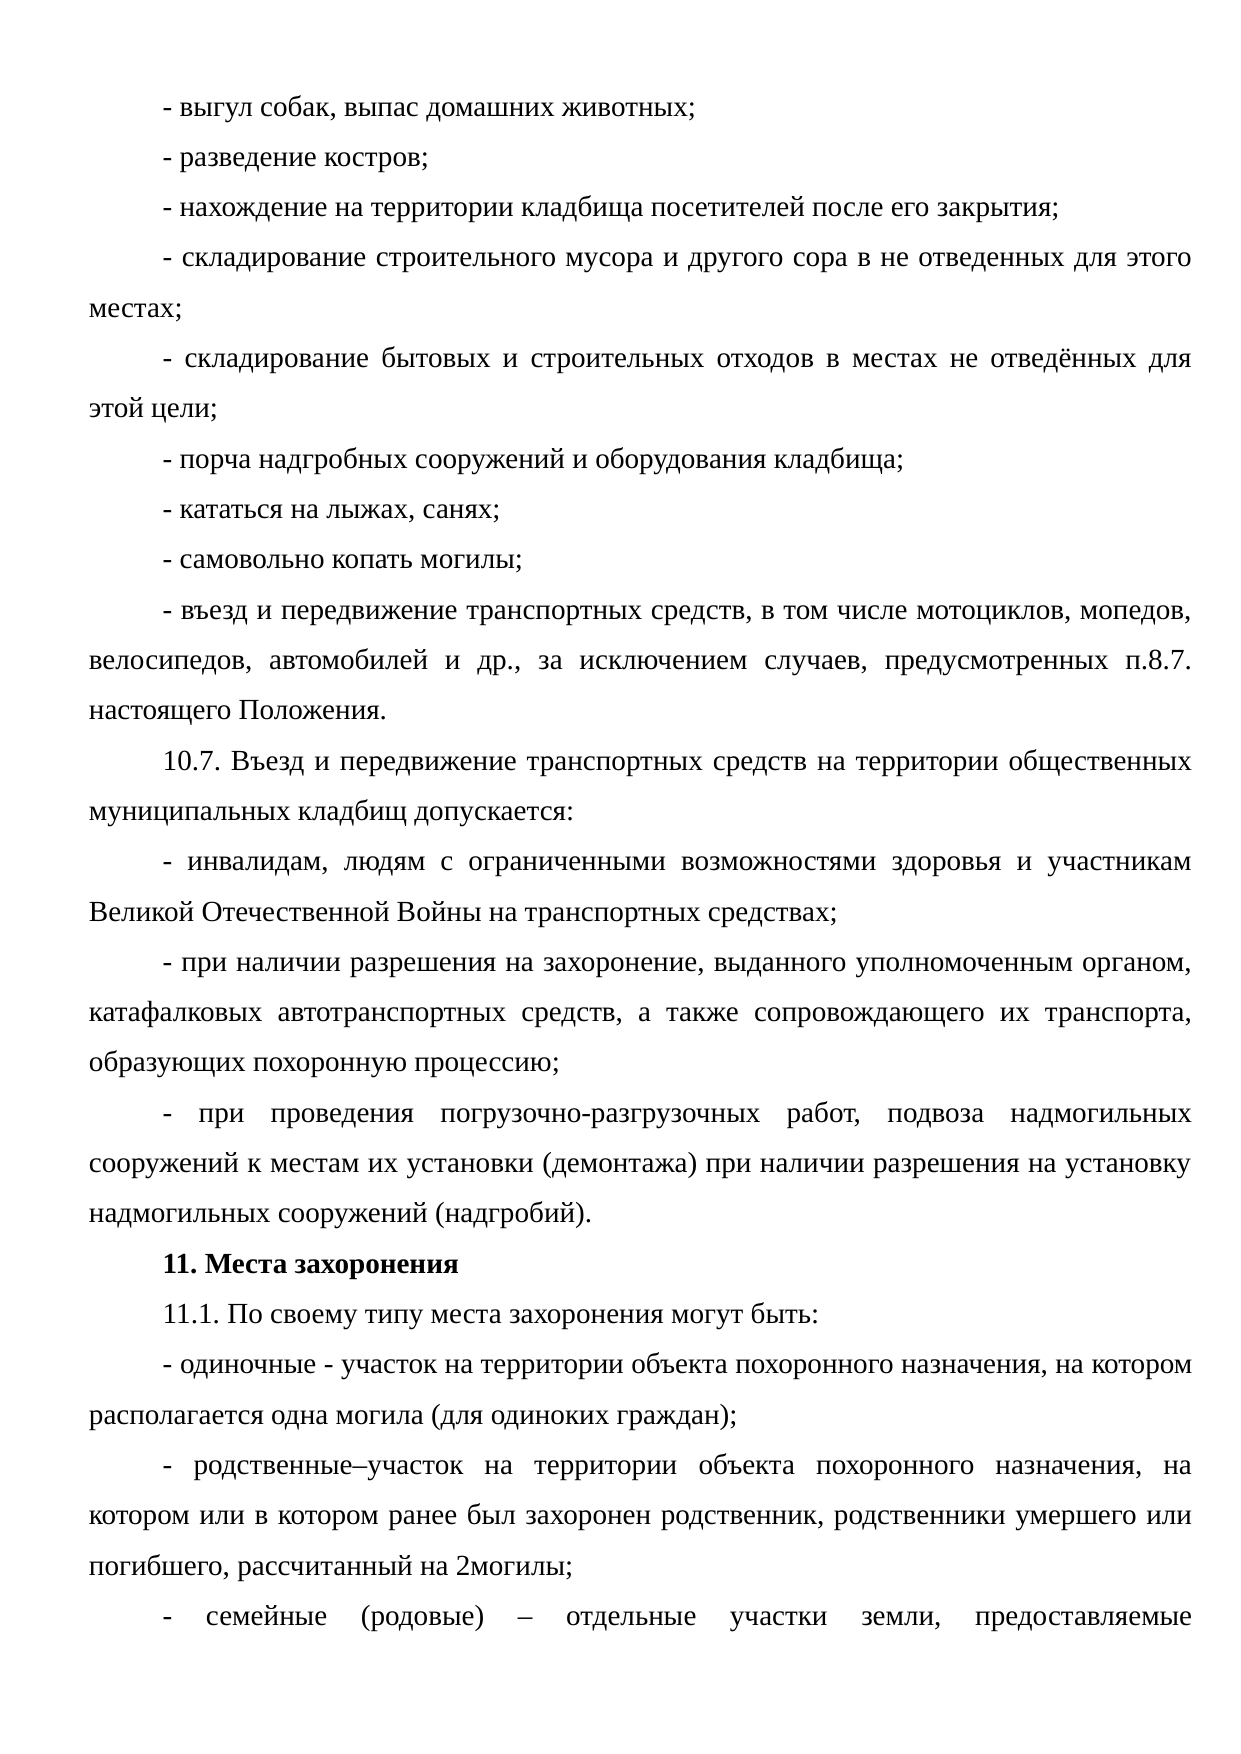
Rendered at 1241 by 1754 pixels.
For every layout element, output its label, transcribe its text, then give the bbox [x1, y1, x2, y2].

text 10.7. Въезд и передвижение транспортных средств на территории общественных муниципальных кладбищ допускается: [89, 743, 1193, 827]
text - нахождение на территории кладбища посетителей после его закрытия; [89, 189, 1193, 223]
text 11. Места захоронения [89, 1246, 1193, 1279]
text - въезд и передвижение транспортных средств, в том числе мотоциклов, мопедов, велосипедов, автомобилей и др., за исключением случаев, предусмотренных п.8.7. настоящего Положения. [89, 592, 1193, 726]
text - одиночные - участок на территории объекта похоронного назначения, на котором располагается одна могила (для одиноких граждан); [89, 1346, 1193, 1430]
text - складирование бытовых и строительных отходов в местах не отведённых для этой цели; [89, 340, 1193, 424]
text - складирование строительного мусора и другого сора в не отведенных для этого местах; [89, 239, 1193, 323]
text - родственные–участок на территории объекта похоронного назначения, на котором или в котором ранее был захоронен родственник, родственники умершего или погибшего, рассчитанный на 2могилы; [89, 1447, 1193, 1581]
text - выгул собак, выпас домашних животных; [89, 89, 1193, 122]
text - инвалидам, людям с ограниченными возможностями здоровья и участникам Великой Отечественной Войны на транспортных средствах; [89, 843, 1193, 927]
text - самовольно копать могилы; [89, 541, 1193, 575]
text - при наличии разрешения на захоронение, выданного уполномоченным органом, катафалковых автотранспортных средств, а также сопровождающего их транспорта, образующих похоронную процессию; [89, 944, 1193, 1078]
text - семейные (родовые) – отдельные участки земли, предоставляемые [89, 1598, 1193, 1632]
text - разведение костров; [89, 139, 1193, 172]
text - порча надгробных сооружений и оборудования кладбища; [89, 441, 1193, 474]
text 11.1. По своему типу места захоронения могут быть: [89, 1296, 1193, 1330]
text - кататься на лыжах, санях; [89, 491, 1193, 525]
text - при проведения погрузочно-разгрузочных работ, подвоза надмогильных сооружений к местам их установки (демонтажа) при наличии разрешения на установку надмогильных сооружений (надгробий). [89, 1095, 1193, 1229]
